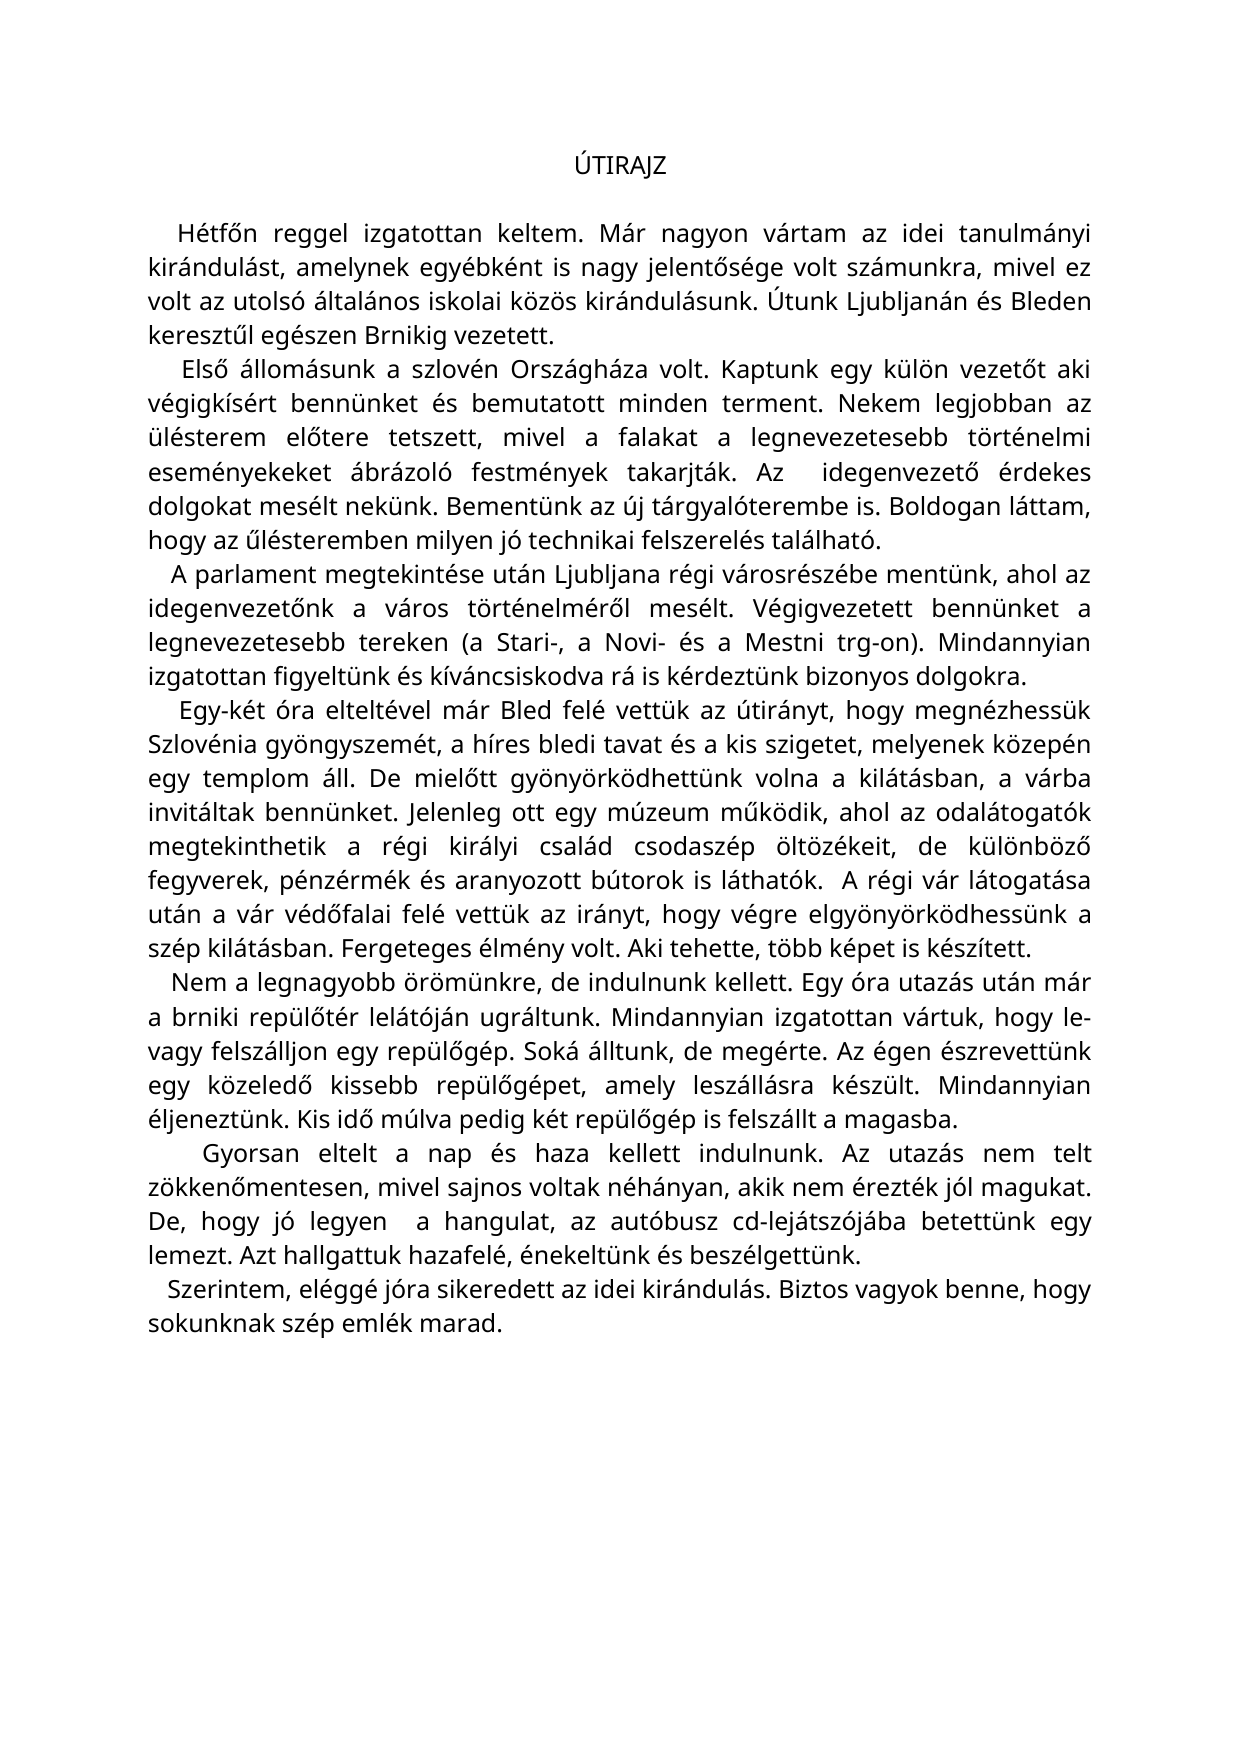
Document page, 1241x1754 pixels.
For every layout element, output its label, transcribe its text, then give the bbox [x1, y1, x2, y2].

text Hétfőn reggel izgatottan keltem. Már nagyon vártam az idei tanulmányi kirándulást, amelynek egyébként is nagy jelentősége volt számunkra, mivel ez volt az utolsó általános iskolai közös kirándulásunk. Útunk Ljubljanán és Bleden keresztűl egészen Brnikig vezetett. [148, 216, 1093, 352]
text Első állomásunk a szlovén Országháza volt. Kaptunk egy külön vezetőt aki végigkísért bennünket és bemutatott minden terment. Nekem legjobban az ülésterem előtere tetszett, mivel a falakat a legnevezetesebb történelmi eseményekeket ábrázoló festmények takarjták. Az idegenvezető érdekes dolgokat mesélt nekünk. Bementünk az új tárgyalóterembe is. Boldogan láttam, hogy az űlésteremben milyen jó technikai felszerelés található. [148, 352, 1093, 556]
text Szerintem, eléggé jóra sikeredett az idei kirándulás. Biztos vagyok benne, hogy sokunknak szép emlék marad. [148, 1272, 1093, 1340]
text Egy-két óra elteltével már Bled felé vettük az útirányt, hogy megnézhessük Szlovénia gyöngyszemét, a híres bledi tavat és a kis szigetet, melyenek közepén egy templom áll. De mielőtt gyönyörködhettünk volna a kilátásban, a várba invitáltak bennünket. Jelenleg ott egy múzeum működik, ahol az odalátogatók megtekinthetik a régi királyi család csodaszép öltözékeit, de különböző fegyverek, pénzérmék és aranyozott bútorok is láthatók. A régi vár látogatása után a vár védőfalai felé vettük az irányt, hogy végre elgyönyörködhessünk a szép kilátásban. Fergeteges élmény volt. Aki tehette, több képet is készített. [148, 693, 1093, 965]
text A parlament megtekintése után Ljubljana régi városrészébe mentünk, ahol az idegenvezetőnk a város történelméről mesélt. Végigvezetett bennünket a legnevezetesebb tereken (a Stari-, a Novi- és a Mestni trg-on). Mindannyian izgatottan figyeltünk és kíváncsiskodva rá is kérdeztünk bizonyos dolgokra. [148, 556, 1093, 693]
text Gyorsan eltelt a nap és haza kellett indulnunk. Az utazás nem telt zökkenőmentesen, mivel sajnos voltak néhányan, akik nem érezték jól magukat. De, hogy jó legyen a hangulat, az autóbusz cd-lejátszójába betettünk egy lemezt. Azt hallgattuk hazafelé, énekeltünk és beszélgettünk. [148, 1135, 1093, 1272]
text Nem a legnagyobb örömünkre, de indulnunk kellett. Egy óra utazás után már a brniki repülőtér lelátóján ugráltunk. Mindannyian izgatottan vártuk, hogy le- vagy felszálljon egy repülőgép. Soká álltunk, de megérte. Az égen észrevettünk egy közeledő kissebb repülőgépet, amely leszállásra készült. Mindannyian éljeneztünk. Kis idő múlva pedig két repülőgép is felszállt a magasba. [148, 965, 1093, 1135]
text ÚTIRAJZ [148, 148, 1093, 182]
